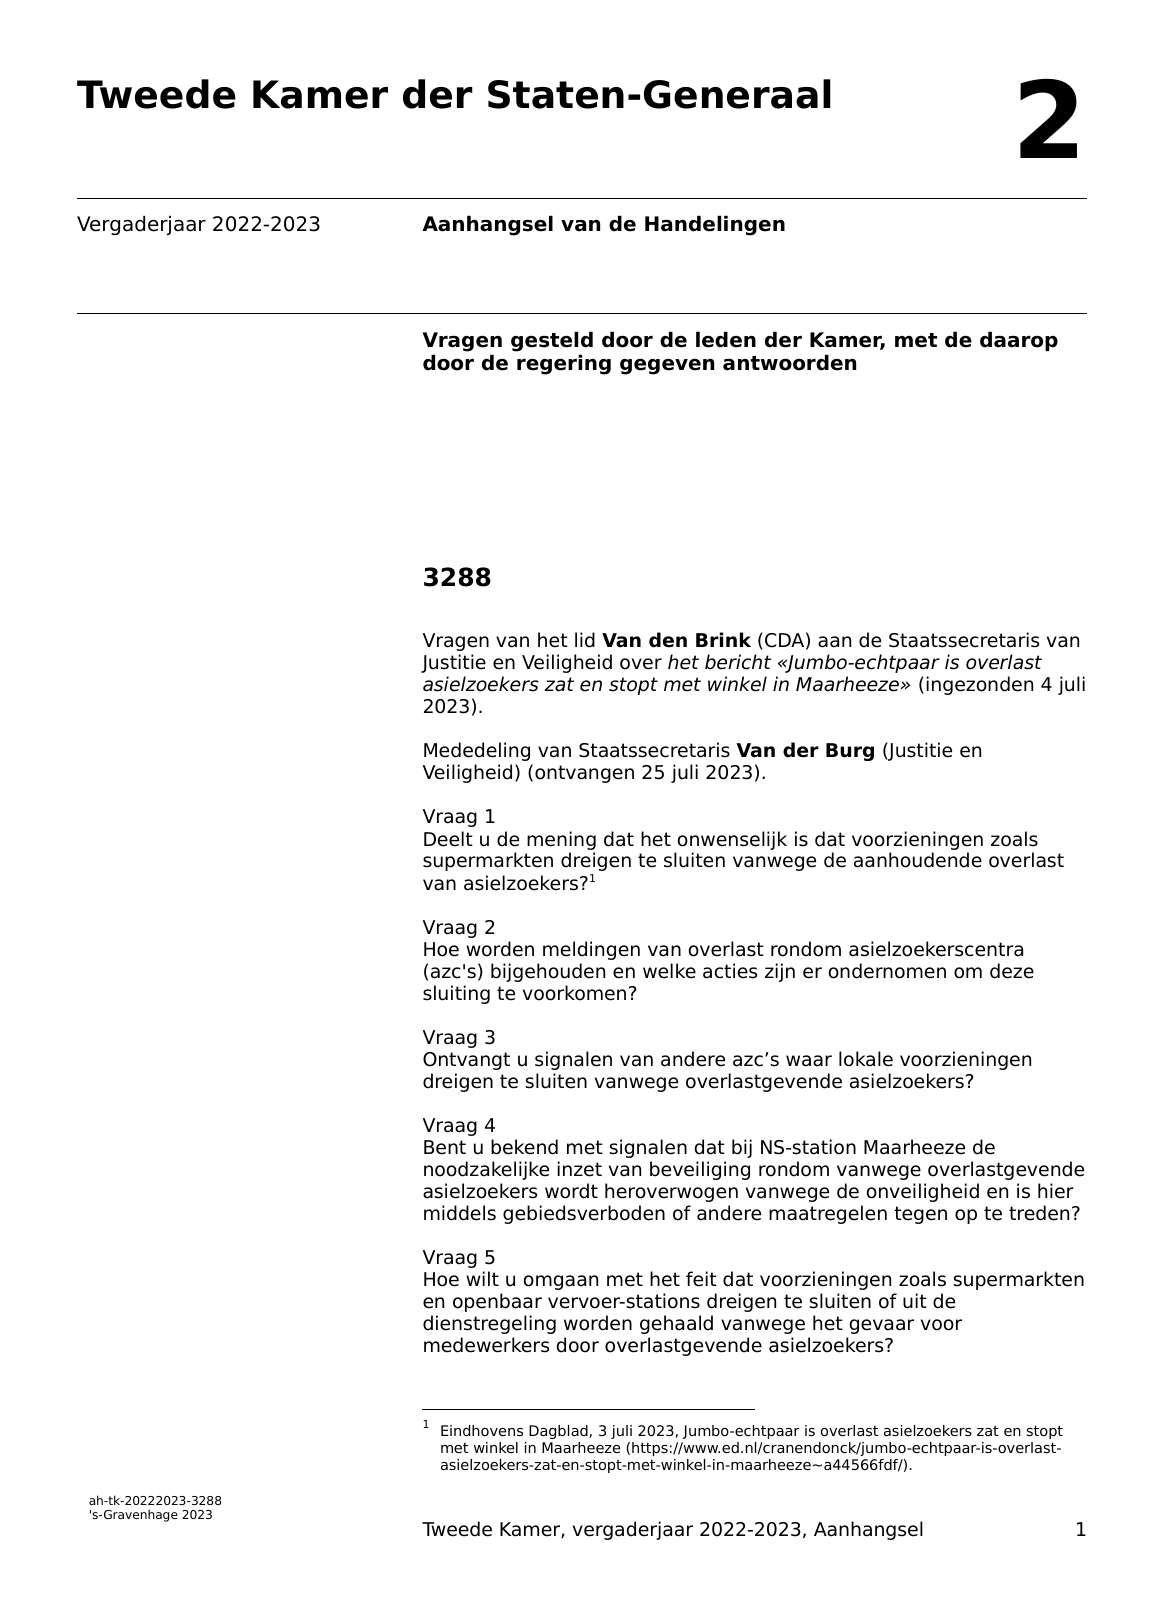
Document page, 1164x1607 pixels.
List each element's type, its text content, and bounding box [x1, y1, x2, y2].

table_header 2 [886, 59, 1087, 198]
text ah-tk-20222023-3288 [88, 1494, 323, 1508]
text Ontvangt u signalen van andere azc’s waar lokale voorzieningen dreigen te sluiten vanwege overlastgevende asielzoekers? [422, 1049, 1087, 1093]
table_cell Vergaderjaar 2022-2023 [77, 199, 422, 313]
text 's-Gravenhage 2023 [88, 1508, 323, 1522]
text Vraag 2 [422, 917, 1087, 938]
text Hoe worden meldingen van overlast rondom asielzoekerscentra (azc's) bijgehouden en welke acties zijn er ondernomen om deze sluiting te voorkomen? [422, 938, 1087, 1004]
table_header Tweede Kamer der Staten-Generaal [77, 59, 886, 198]
text Hoe wilt u omgaan met het feit dat voorzieningen zoals supermarkten en openbaar vervoer-stations dreigen te sluiten of uit de dienstregeling worden gehaald vanwege het gevaar voor medewerkers door overlastgevende asielzoekers? [422, 1269, 1087, 1357]
text Vraag 4 [422, 1115, 1087, 1137]
text Vragen van het lid Van den Brink (CDA) aan de Staatssecretaris van Justitie en Veiligheid over het bericht «Jumbo-echtpaar is overlast asielzoekers zat en stopt met winkel in Maarheeze» (ingezonden 4 juli 2023). [422, 630, 1087, 718]
table_cell Aanhangsel van de Handelingen [422, 199, 1087, 313]
text Vraag 5 [422, 1247, 1087, 1269]
text Deelt u de mening dat het onwenselijk is dat voorzieningen zoals supermarkten dreigen te sluiten vanwege de aanhoudende overlast van asielzoekers? [422, 828, 1087, 894]
table_cell Vragen gesteld door de leden der Kamer, met de daarop door de regering gegeven antwoorden [422, 314, 1087, 375]
table_cell [77, 314, 422, 375]
text Vraag 3 [422, 1027, 1087, 1049]
text Vraag 1 [422, 806, 1087, 828]
text Eindhovens Dagblad, 3 juli 2023, Jumbo-echtpaar is overlast asielzoekers zat en stopt met winkel in Maarheeze (https://www.ed.nl/cranendonck/jumbo-echtpaar-is-overlast-asielzoekers-zat-en-stopt-met-winkel-in-maarheeze~a44566fdf/). [422, 1418, 1087, 1474]
text Bent u bekend met signalen dat bij NS-station Maarheeze de noodzakelijke inzet van beveiliging rondom vanwege overlastgevende asielzoekers wordt heroverwogen vanwege de onveiligheid en is hier middels gebiedsverboden of andere maatregelen tegen op te treden? [422, 1137, 1087, 1225]
text Mededeling van Staatssecretaris Van der Burg (Justitie en Veiligheid) (ontvangen 25 juli 2023). [422, 740, 1087, 784]
text 3288 [422, 563, 1087, 592]
